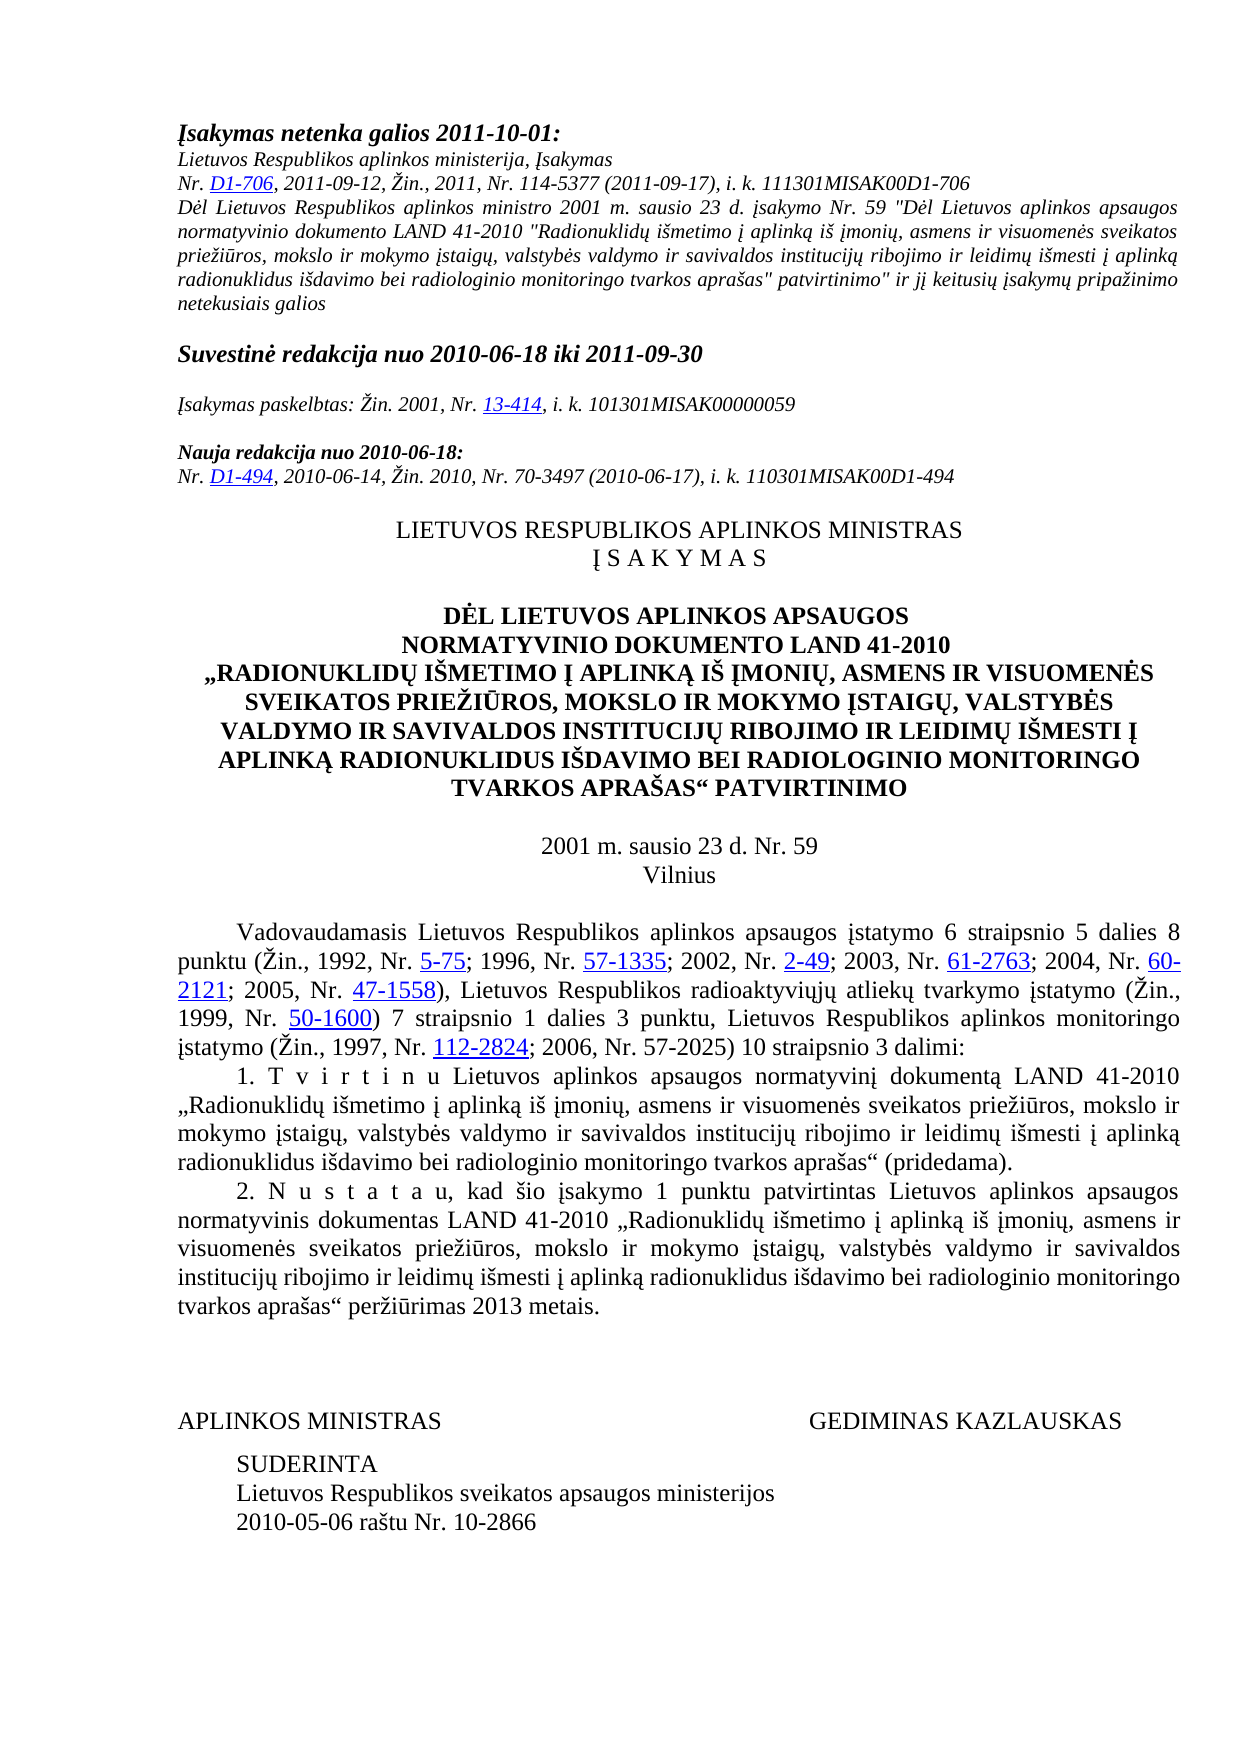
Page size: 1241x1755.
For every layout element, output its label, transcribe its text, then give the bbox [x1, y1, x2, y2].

text Dėl Lietuvos Respublikos aplinkos ministro 2001 m. sausio 23 d. įsakymo Nr. 59 "Dėl Lietuvos aplinkos apsaugos normatyvinio dokumento LAND 41-2010 "Radionuklidų išmetimo į aplinką iš įmonių, asmens ir visuomenės sveikatos priežiūros, mokslo ir mokymo įstaigų, valstybės valdymo ir savivaldos institucijų ribojimo ir leidimų išmesti į aplinką radionuklidus išdavimo bei radiologinio monitoringo tvarkos aprašas" patvirtinimo" ir jį keitusių įsakymų pripažinimo netekusiais galios [177, 195, 1181, 315]
text 2001 m. sausio 23 d. Nr. 59 [177, 831, 1181, 860]
text Lietuvos Respublikos aplinkos ministerija, Įsakymas [177, 147, 1181, 171]
text NORMATYVINIO DOKUMENTO LAND 41-2010 [177, 630, 1181, 658]
text Suvestinė redakcija nuo 2010-06-18 iki 2011-09-30 [177, 339, 1181, 368]
text Vadovaudamasis Lietuvos Respublikos aplinkos apsaugos įstatymo 6 straipsnio 5 dalies 8 punktu (Žin., 1992, Nr. 5-75; 1996, Nr. 57-1335; 2002, Nr. 2-49; 2003, Nr. 61-2763; 2004, Nr. 60-2121; 2005, Nr. 47-1558), Lietuvos Respublikos radioaktyviųjų atliekų tvarkymo įstatymo (Žin., 1999, Nr. 50-1600) 7 straipsnio 1 dalies 3 punktu, Lietuvos Respublikos aplinkos monitoringo įstatymo (Žin., 1997, Nr. 112-2824; 2006, Nr. 57-2025) 10 straipsnio 3 dalimi: [177, 917, 1181, 1061]
text Įsakymas netenka galios 2011-10-01: [177, 118, 1181, 147]
text Nauja redakcija nuo 2010-06-18: [177, 440, 1181, 464]
text Nr. D1-706, 2011-09-12, Žin., 2011, Nr. 114-5377 (2011-09-17), i. k. 111301MISAK00D1-706 [177, 171, 1181, 195]
text Lietuvos Respublikos sveikatos apsaugos ministerijos [177, 1478, 1181, 1507]
text „RADIONUKLIDŲ IŠMETIMO Į APLINKĄ IŠ ĮMONIŲ, ASMENS IR VISUOMENĖS SVEIKATOS PRIEŽIŪROS, MOKSLO IR MOKYMO ĮSTAIGŲ, VALSTYBĖS VALDYMO IR SAVIVALDOS INSTITUCIJŲ RIBOJIMO IR LEIDIMŲ IŠMESTI Į APLINKĄ RADIONUKLIDUS IŠDAVIMO BEI RADIOLOGINIO MONITORINGO TVARKOS APRAŠAS“ PATVIRTINIMO [177, 658, 1181, 802]
text Aplinkos ministras Gediminas Kazlauskas [177, 1406, 1181, 1435]
text 1. T v i r t i n u Lietuvos aplinkos apsaugos normatyvinį dokumentą LAND 41-2010 „Radionuklidų išmetimo į aplinką iš įmonių, asmens ir visuomenės sveikatos priežiūros, mokslo ir mokymo įstaigų, valstybės valdymo ir savivaldos institucijų ribojimo ir leidimų išmesti į aplinką radionuklidus išdavimo bei radiologinio monitoringo tvarkos aprašas“ (pridedama). [177, 1061, 1181, 1176]
text Nr. D1-494, 2010-06-14, Žin. 2010, Nr. 70-3497 (2010-06-17), i. k. 110301MISAK00D1-494 [177, 464, 1181, 488]
text Įsakymas paskelbtas: Žin. 2001, Nr. 13-414, i. k. 101301MISAK00000059 [177, 392, 1181, 416]
text 2. N u s t a t a u, kad šio įsakymo 1 punktu patvirtintas Lietuvos aplinkos apsaugos normatyvinis dokumentas LAND 41-2010 „Radionuklidų išmetimo į aplinką iš įmonių, asmens ir visuomenės sveikatos priežiūros, mokslo ir mokymo įstaigų, valstybės valdymo ir savivaldos institucijų ribojimo ir leidimų išmesti į aplinką radionuklidus išdavimo bei radiologinio monitoringo tvarkos aprašas“ peržiūrimas 2013 metais. [177, 1176, 1181, 1320]
text ĮSAKYMAS [177, 543, 1181, 572]
text Vilnius [177, 860, 1181, 888]
text LIETUVOS RESPUBLIKOS APLINKOS MINISTRAS [177, 515, 1181, 543]
text DĖL LIETUVOS APLINKOS APSAUGOS [177, 601, 1181, 630]
text SUDERINTA [177, 1449, 1181, 1478]
text 2010-05-06 raštu Nr. 10-2866 [177, 1507, 1181, 1535]
